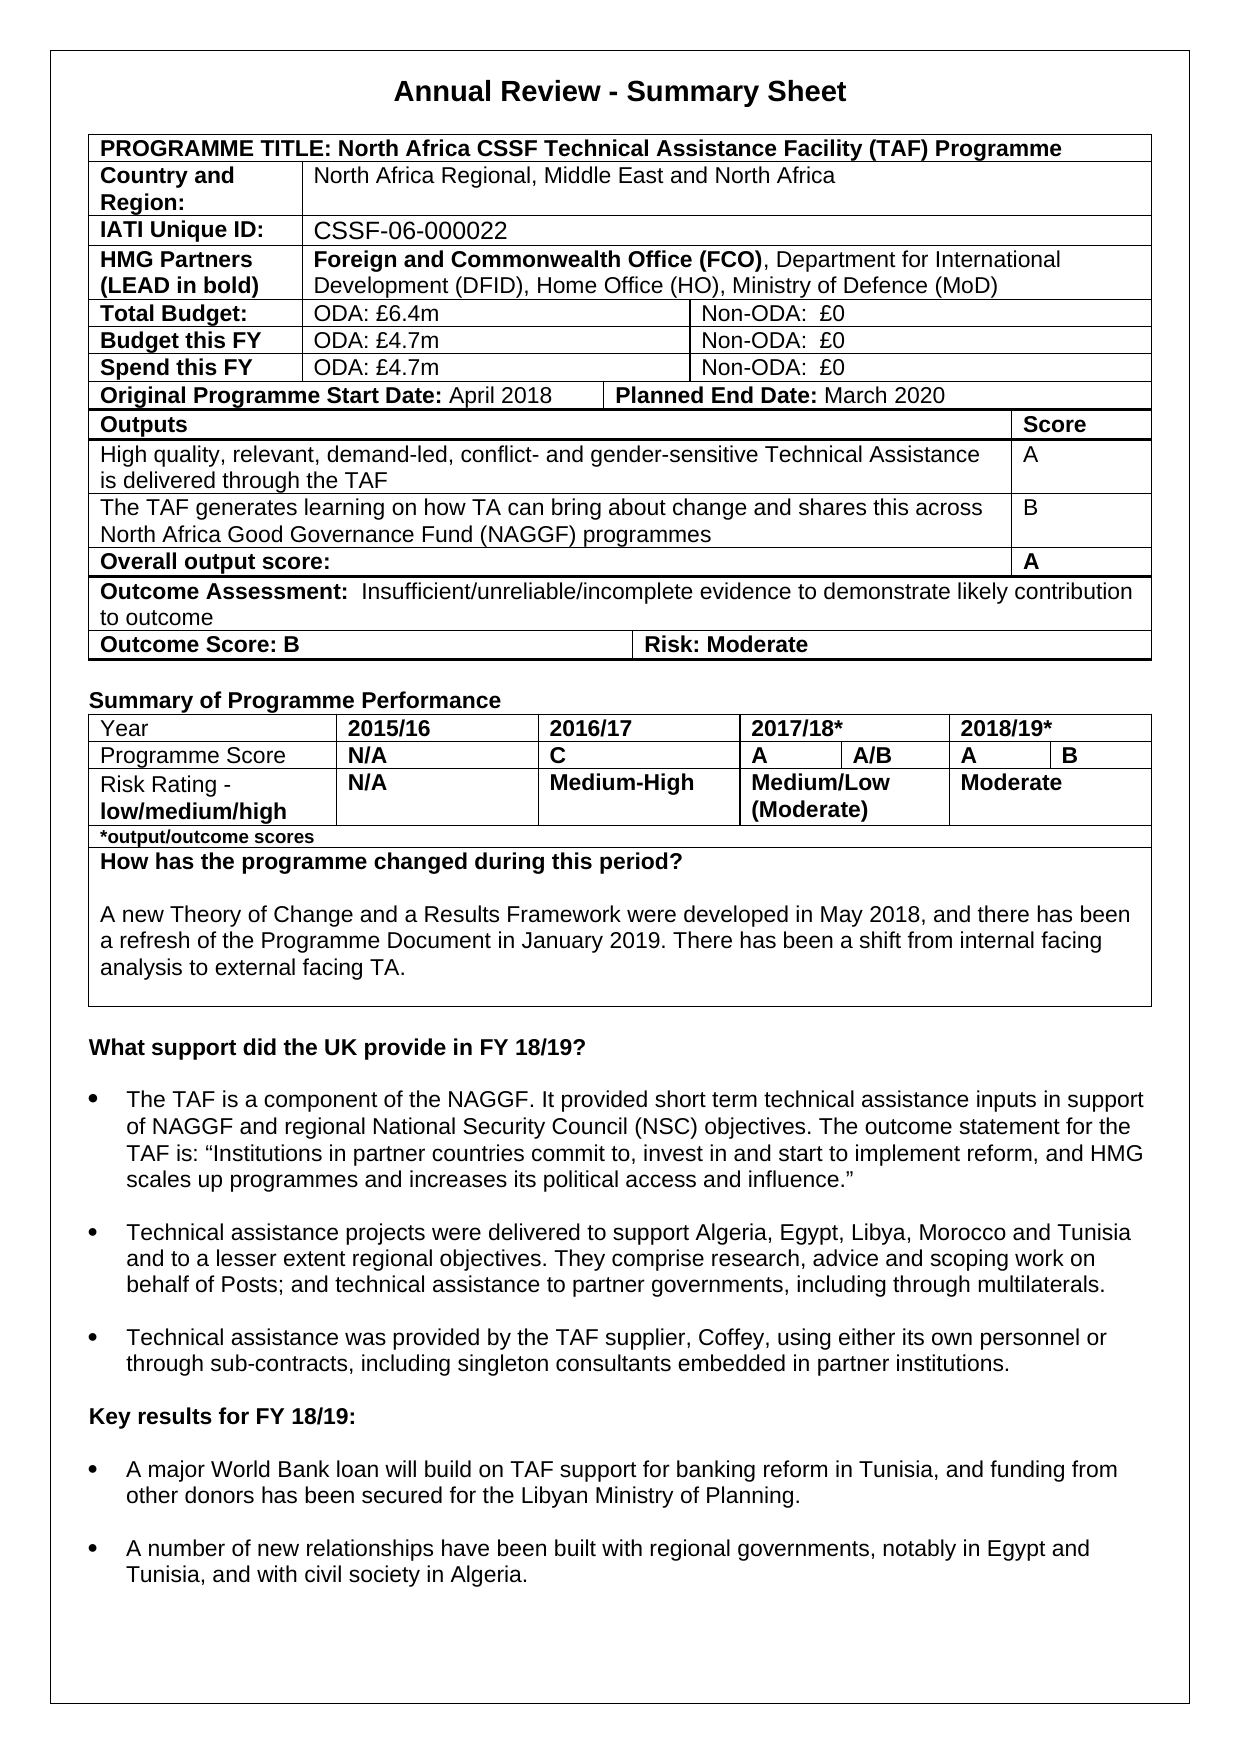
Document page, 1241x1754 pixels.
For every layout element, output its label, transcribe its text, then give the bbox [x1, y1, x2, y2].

table_cell Programme Score [89, 742, 336, 768]
table_cell Outcome Assessment: Insufficient/unreliable/incomplete evidence to demonstrate likely contribution to outcome [89, 578, 1151, 630]
table_header PROGRAMME TITLE: North Africa CSSF Technical Assistance Facility (TAF) Programme [89, 135, 1151, 161]
table_cell Total Budget: [89, 300, 302, 326]
table_cell The TAF generates learning on how TA can bring about change and shares this across North Africa Good Governance Fund (NAGGF) programmes [89, 494, 1011, 547]
table_cell Medium/Low (Moderate) [741, 769, 949, 824]
table_cell Moderate [950, 769, 1151, 824]
table_cell How has the programme changed during this period? A new Theory of Change and a Results Framework were developed in May 2018, and there has been a refresh of the Programme Document in January 2019. There has been a shift from internal facing analysis to external facing TA. [89, 848, 1151, 1006]
table_cell Non-ODA: £0 [691, 327, 1151, 353]
table_cell Planned End Date: March 2020 [604, 382, 1151, 408]
table_cell B [1051, 742, 1151, 768]
table_cell Outcome Score: B [89, 631, 632, 658]
table_cell Outputs [89, 411, 1011, 437]
table_cell ODA: £4.7m [303, 354, 689, 381]
table_cell A [950, 742, 1050, 768]
table_cell Country and Region: [89, 162, 302, 215]
table_cell *output/outcome scores [89, 826, 1151, 847]
table_cell ODA: £4.7m [303, 327, 689, 353]
table_cell Risk: Moderate [633, 631, 1151, 658]
list A number of new relationships have been built with regional governments, notably in Egypt and Tunisia, and with civil society in Algeria. [89, 1535, 1152, 1588]
table_header 2018/19* [950, 715, 1151, 741]
table_cell N/A [337, 769, 538, 824]
table_cell A [1012, 548, 1151, 574]
table_cell Budget this FY [89, 327, 302, 353]
table_cell IATI Unique ID: [89, 216, 302, 245]
table_cell CSSF-06-000022 [303, 216, 1151, 245]
list Technical assistance projects were delivered to support Algeria, Egypt, Libya, Morocco and Tunisia and to a lesser extent regional objectives. They comprise research, advice and scoping work on behalf of Posts; and technical assistance to partner governments, including through multilaterals. [89, 1219, 1152, 1298]
table_header 2016/17 [539, 715, 739, 741]
table_cell A/B [842, 742, 949, 768]
table_cell A [741, 742, 841, 768]
table_cell Original Programme Start Date: April 2018 [89, 382, 603, 408]
table_cell Risk Rating - low/medium/high [89, 769, 336, 824]
list The TAF is a component of the NAGGF. It provided short term technical assistance inputs in support of NAGGF and regional National Security Council (NSC) objectives. The outcome statement for the TAF is: “Institutions in partner countries commit to, invest in and start to implement reform, and HMG scales up programmes and increases its political access and influence.” [89, 1086, 1152, 1192]
table_cell C [539, 742, 739, 768]
table_cell ODA: £6.4m [303, 300, 689, 326]
table_header Year [89, 715, 336, 741]
table_header 2017/18* [741, 715, 949, 741]
table_cell A [1012, 441, 1151, 493]
table_cell Foreign and Commonwealth Office (FCO), Department for International Development (DFID), Home Office (HO), Ministry of Defence (MoD) [303, 246, 1151, 298]
table_cell High quality, relevant, demand-led, conflict- and gender-sensitive Technical Assistance is delivered through the TAF [89, 441, 1011, 493]
list Technical assistance was provided by the TAF supplier, Coffey, using either its own personnel or through sub-contracts, including singleton consultants embedded in partner institutions. [89, 1324, 1152, 1377]
table_cell Medium-High [539, 769, 739, 824]
text What support did the UK provide in FY 18/19? [89, 1034, 1152, 1060]
table_cell Overall output score: [89, 548, 1011, 574]
table_cell Non-ODA: £0 [691, 300, 1151, 326]
table_header 2015/16 [337, 715, 538, 741]
table_cell B [1012, 494, 1151, 547]
table_cell Score [1012, 411, 1151, 437]
table_cell N/A [337, 742, 538, 768]
table_cell HMG Partners (LEAD in bold) [89, 246, 302, 298]
text Summary of Programme Performance [89, 687, 1152, 713]
table_cell North Africa Regional, Middle East and North Africa [303, 162, 1151, 215]
table_cell Spend this FY [89, 354, 302, 381]
list A major World Bank loan will build on TAF support for banking reform in Tunisia, and funding from other donors has been secured for the Libyan Ministry of Planning. [89, 1456, 1152, 1508]
table_cell Non-ODA: £0 [691, 354, 1151, 381]
text Key results for FY 18/19: [89, 1403, 1152, 1429]
text Annual Review - Summary Sheet [89, 74, 1152, 107]
